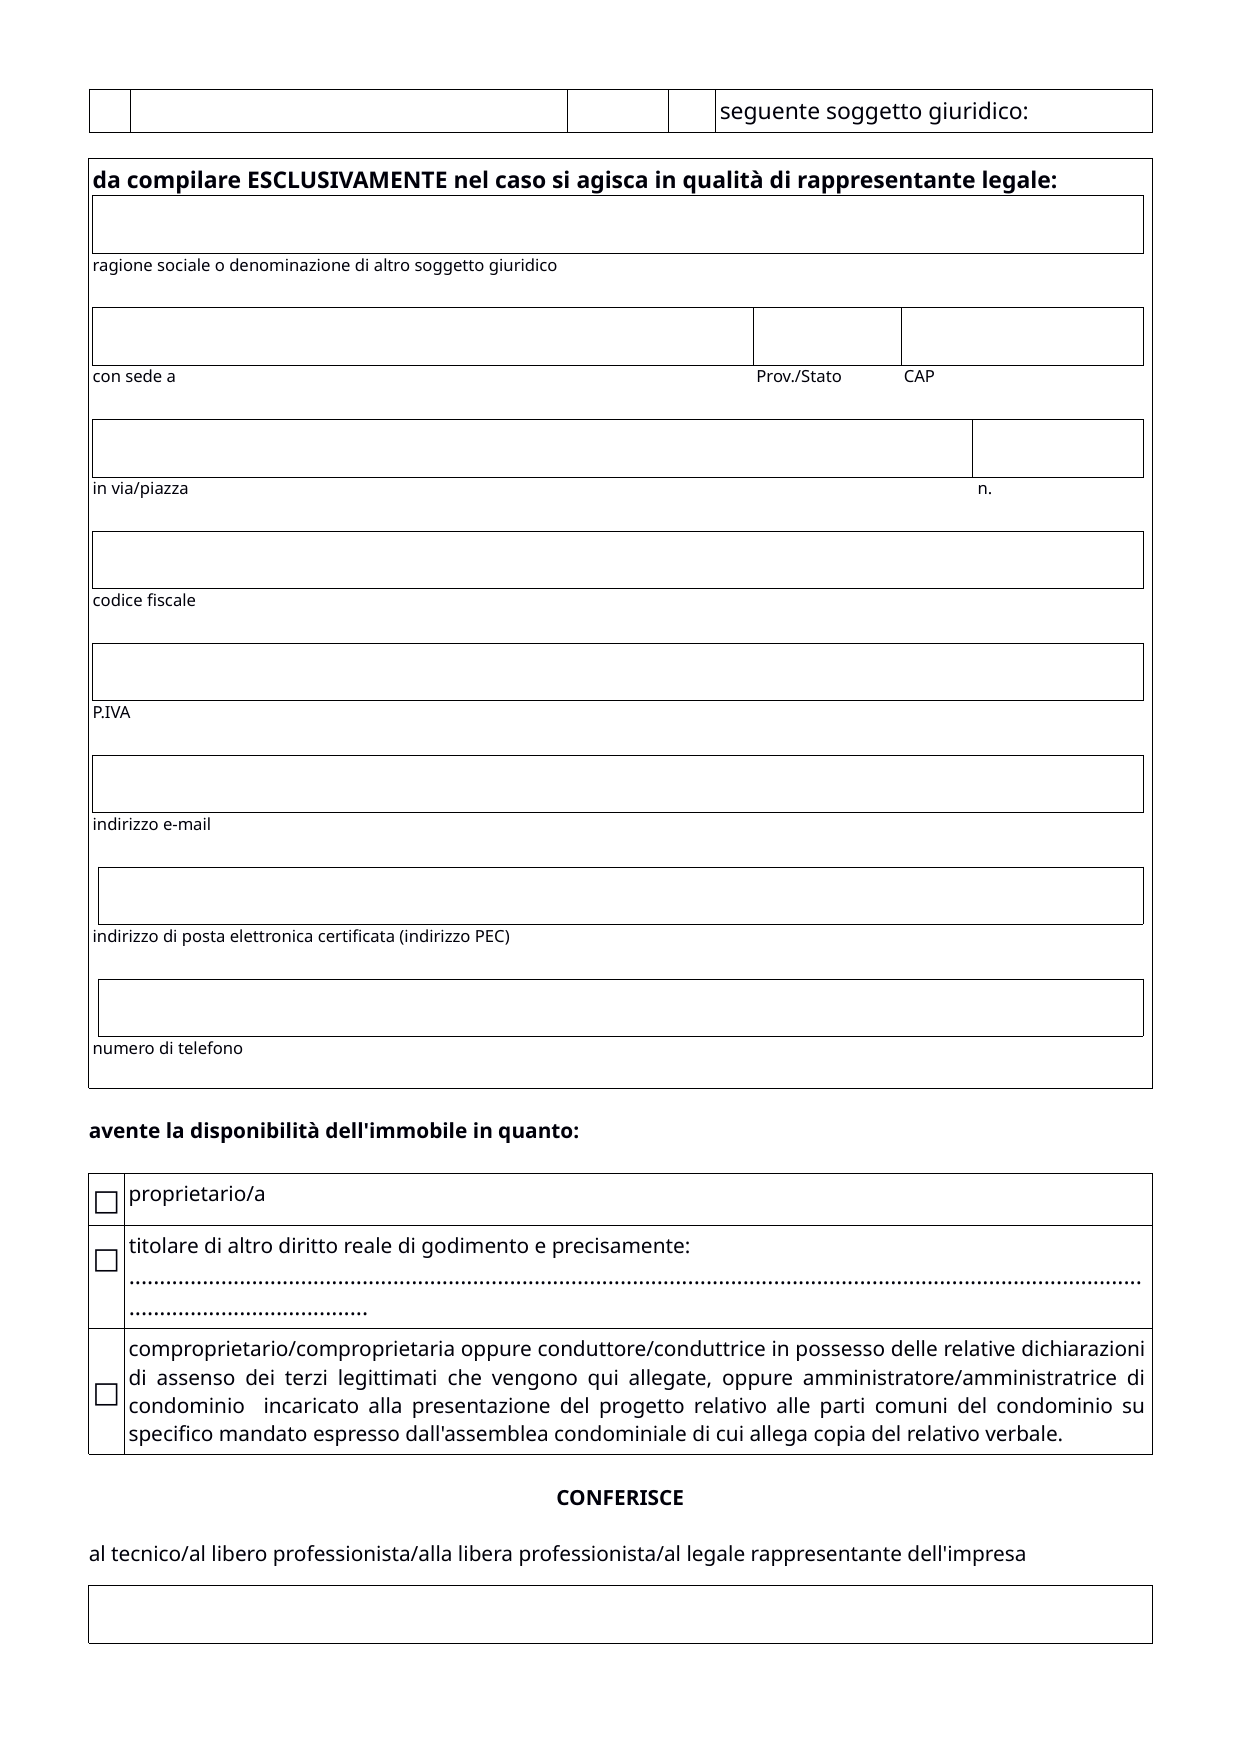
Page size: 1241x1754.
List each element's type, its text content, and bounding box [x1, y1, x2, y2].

text al tecnico/al libero professionista/alla libera professionista/al legale rappresentante dell'impresa [88, 1539, 1152, 1568]
table_header [902, 308, 1143, 364]
table_header [93, 532, 1143, 588]
table_header [754, 308, 901, 364]
table_cell □ [89, 1329, 124, 1454]
table_header [93, 644, 1143, 700]
table_header [89, 1586, 1152, 1642]
table_header seguente soggetto giuridico: [716, 90, 1152, 132]
table_header [93, 308, 753, 364]
table_header [669, 90, 715, 132]
text avente la disponibilità dell'immobile in quanto: [88, 1116, 1152, 1145]
table_header [99, 980, 1143, 1036]
table_header da compilare ESCLUSIVAMENTE nel caso si agisca in qualità di rappresentante legale: ragione sociale o denominazione di altro soggetto giuridico con sede a Prov./Stato CAP in via/piazza n. codice fiscale P.IVA indirizzo e-mail indirizzo di posta elettronica certificata (indirizzo PEC) numero di telefono [89, 159, 1152, 1087]
table_header [93, 420, 972, 476]
table_header [99, 868, 1143, 924]
table_header proprietario/a [125, 1174, 1152, 1225]
table_header [93, 756, 1143, 812]
table_header [973, 420, 1143, 476]
table_cell titolare di altro diritto reale di godimento e precisamente: ............................................................................................................................................................................................................ [125, 1226, 1152, 1328]
table_header [568, 90, 668, 132]
table_cell comproprietario/comproprietaria oppure conduttore/conduttrice in possesso delle relative dichiarazioni di assenso dei terzi legittimati che vengono qui allegate, oppure amministratore/amministratrice di condominio incaricato alla presentazione del progetto relativo alle parti comuni del condominio su specifico mandato espresso dall'assemblea condominiale di cui allega copia del relativo verbale. [125, 1329, 1152, 1454]
table_cell □ [89, 1226, 124, 1328]
text CONFERISCE [88, 1483, 1152, 1511]
table_header [90, 90, 130, 132]
table_header □ [89, 1174, 124, 1225]
table_header [93, 196, 1143, 253]
table_header [131, 90, 567, 132]
